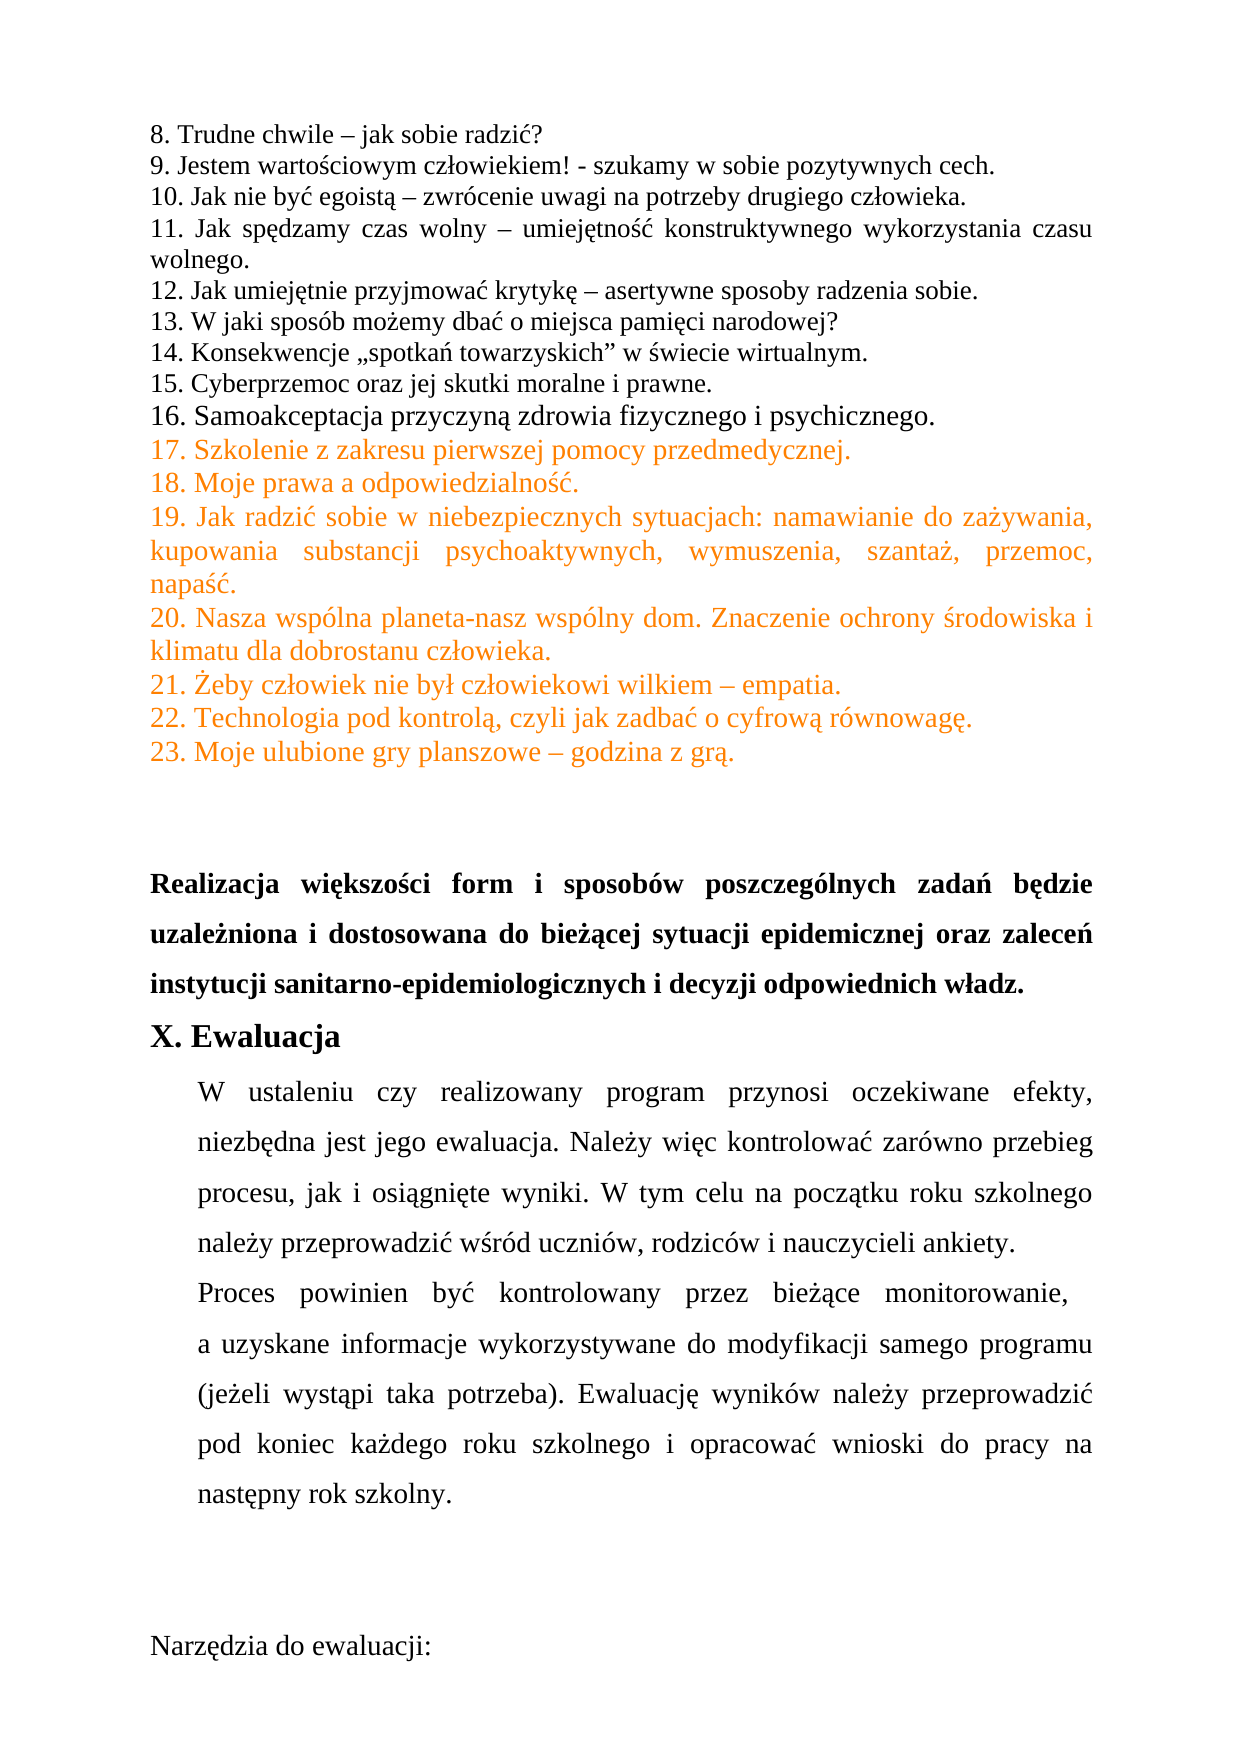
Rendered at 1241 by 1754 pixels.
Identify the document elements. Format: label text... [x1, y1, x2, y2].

subtitle 17. Szkolenie z zakresu pierwszej pomocy przedmedycznej. [150, 432, 1094, 466]
subtitle 18. Moje prawa a odpowiedzialność. [150, 466, 1094, 499]
subtitle 19. Jak radzić sobie w niebezpiecznych sytuacjach: namawianie do zażywania, kupowania substancji psychoaktywnych, wymuszenia, szantaż, przemoc, napaść. [150, 499, 1094, 600]
subtitle 9. Jestem wartościowym człowiekiem! - szukamy w sobie pozytywnych cech. [150, 149, 1094, 181]
subtitle 10. Jak nie być egoistą – zwrócenie uwagi na potrzeby drugiego człowieka. [150, 181, 1094, 212]
subtitle 22. Technologia pod kontrolą, czyli jak zadbać o cyfrową równowagę. [150, 700, 1094, 734]
subtitle 14. Konsekwencje „spotkań towarzyskich” w świecie wirtualnym. [150, 336, 1094, 367]
subtitle 13. W jaki sposób możemy dbać o miejsca pamięci narodowej? [150, 305, 1094, 336]
subtitle 21. Żeby człowiek nie był człowiekowi wilkiem – empatia. [150, 667, 1094, 700]
subtitle W ustaleniu czy realizowany program przynosi oczekiwane efekty, niezbędna jest jego ewaluacja. Należy więc kontrolować zarówno przebieg procesu, jak i osiągnięte wyniki. W tym celu na początku roku szkolnego należy przeprowadzić wśród uczniów, rodziców i nauczycieli ankiety. [197, 1074, 1094, 1259]
subtitle Narzędzia do ewaluacji: [150, 1628, 1094, 1661]
subtitle 8. Trudne chwile – jak sobie radzić? [150, 118, 1094, 149]
subtitle 23. Moje ulubione gry planszowe – godzina z grą. [150, 734, 1094, 767]
subtitle Realizacja większości form i sposobów poszczególnych zadań będzie uzależniona i dostosowana do bieżącej sytuacji epidemicznej oraz zaleceń instytucji sanitarno-epidemiologicznych i decyzji odpowiednich władz. [150, 866, 1094, 1000]
subtitle 12. Jak umiejętnie przyjmować krytykę – asertywne sposoby radzenia sobie. [150, 274, 1094, 305]
subtitle Proces powinien być kontrolowany przez bieżące monitorowanie, a uzyskane informacje wykorzystywane do modyfikacji samego programu (jeżeli wystąpi taka potrzeba). Ewaluację wyników należy przeprowadzić pod koniec każdego roku szkolnego i opracować wnioski do pracy na następny rok szkolny. [197, 1275, 1094, 1510]
subtitle 15. Cyberprzemoc oraz jej skutki moralne i prawne. [150, 367, 1094, 398]
subtitle X. Ewaluacja [150, 1017, 1094, 1055]
subtitle 11. Jak spędzamy czas wolny – umiejętność konstruktywnego wykorzystania czasu wolnego. [150, 212, 1094, 274]
subtitle 16. Samoakceptacja przyczyną zdrowia fizycznego i psychicznego. [150, 398, 1094, 432]
subtitle 20. Nasza wspólna planeta-nasz wspólny dom. Znaczenie ochrony środowiska i klimatu dla dobrostanu człowieka. [150, 600, 1094, 667]
